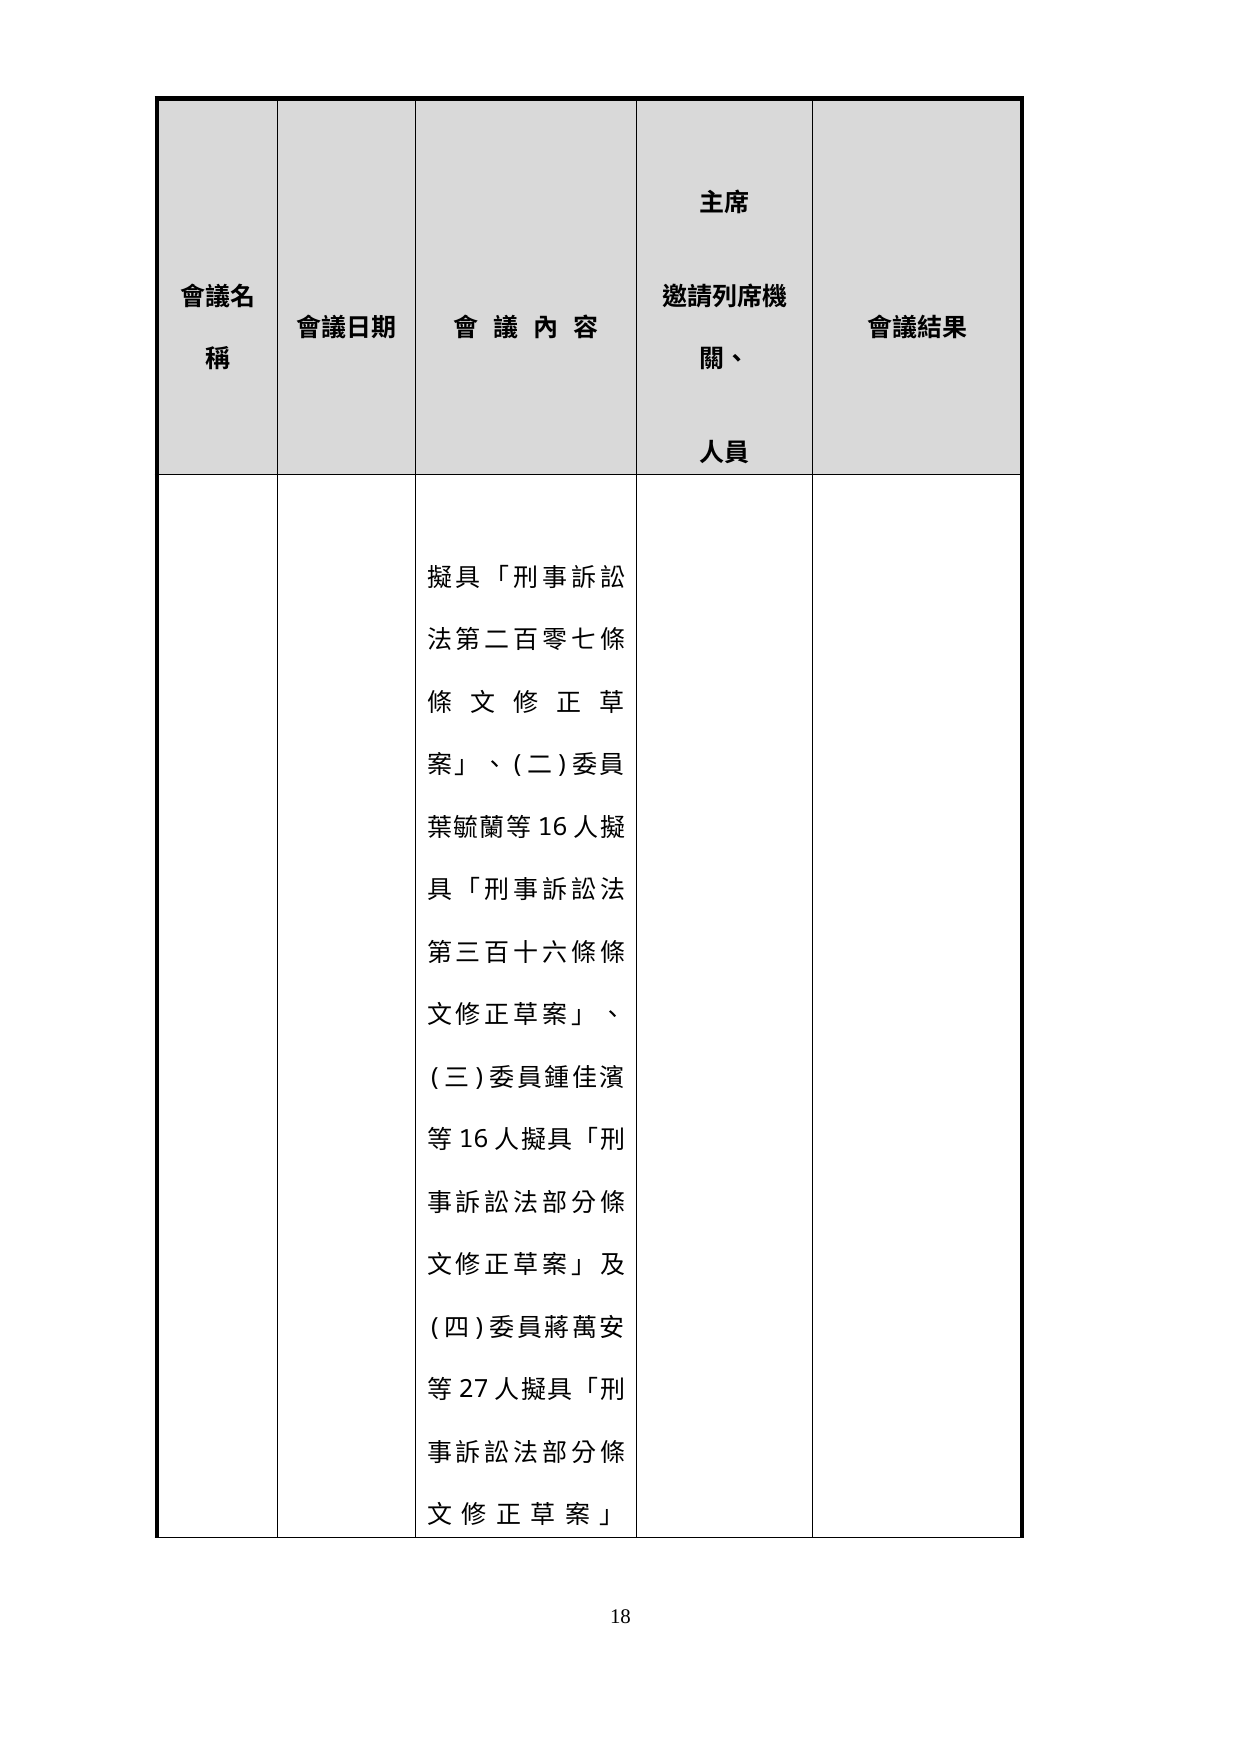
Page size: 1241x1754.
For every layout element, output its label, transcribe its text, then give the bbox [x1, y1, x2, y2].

table_cell [813, 475, 1020, 1537]
table_header 會議名稱 [159, 101, 277, 474]
table_cell 擬具「刑事訴訟法第二百零七條條文修正草案」、(二)委員葉毓蘭等16人擬具「刑事訴訟法第三百十六條條文修正草案」、(三)委員鍾佳濱等16人擬具「刑事訴訟法部分條文修正草案」及(四)委員蔣萬安等27人擬具「刑事訴訟法部分條文修正草案」 [416, 475, 636, 1537]
table_cell [278, 475, 415, 1537]
table_header 主席 邀請列席機關、 人員 [637, 101, 812, 474]
table_cell [637, 475, 812, 1537]
table_header 會議日期 [278, 101, 415, 474]
table_header 會議內容 [416, 101, 636, 474]
table_cell [159, 475, 277, 1537]
table_header 會議結果 [813, 101, 1020, 474]
